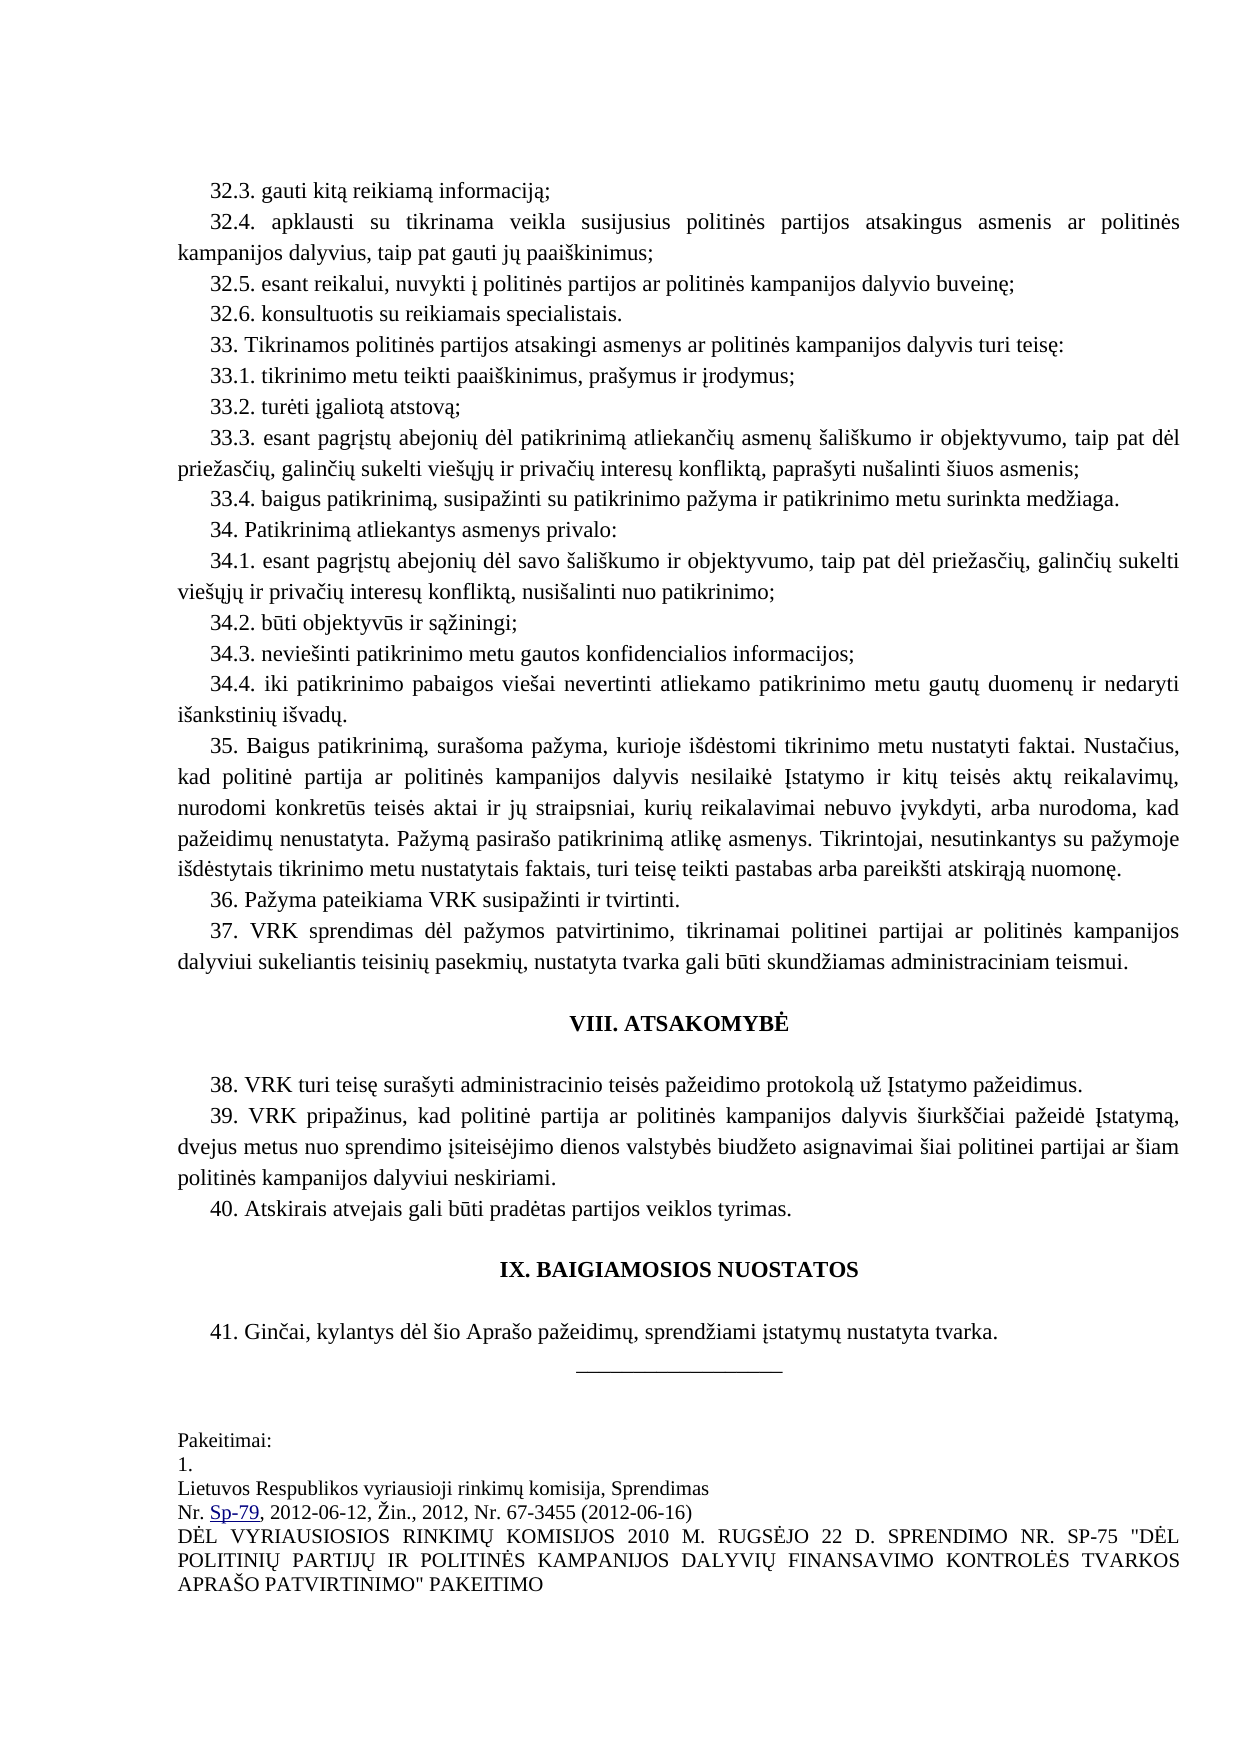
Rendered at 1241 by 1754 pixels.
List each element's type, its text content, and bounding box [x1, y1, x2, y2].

text DĖL VYRIAUSIOSIOS RINKIMŲ KOMISIJOS 2010 M. RUGSĖJO 22 D. SPRENDIMO NR. SP-75 "DĖL POLITINIŲ PARTIJŲ IR POLITINĖS KAMPANIJOS DALYVIŲ FINANSAVIMO KONTROLĖS TVARKOS APRAŠO PATVIRTINIMO" PAKEITIMO [177, 1524, 1181, 1596]
text 33.3. esant pagrįstų abejonių dėl patikrinimą atliekančių asmenų šališkumo ir objektyvumo, taip pat dėl priežasčių, galinčių sukelti viešųjų ir privačių interesų konfliktą, paprašyti nušalinti šiuos asmenis; [177, 424, 1181, 481]
text 34. Patikrinimą atliekantys asmenys privalo: [177, 516, 1181, 543]
text Pakeitimai: [177, 1428, 1181, 1452]
text 37. VRK sprendimas dėl pažymos patvirtinimo, tikrinamai politinei partijai ar politinės kampanijos dalyviui sukeliantis teisinių pasekmių, nustatyta tvarka gali būti skundžiamas administraciniam teismui. [177, 917, 1181, 974]
text 33.4. baigus patikrinimą, susipažinti su patikrinimo pažyma ir patikrinimo metu surinkta medžiaga. [177, 486, 1181, 512]
text VIII. ATSAKOMYBĖ [177, 1010, 1181, 1036]
text 34.1. esant pagrįstų abejonių dėl savo šališkumo ir objektyvumo, taip pat dėl priežasčių, galinčių sukelti viešųjų ir privačių interesų konfliktą, nusišalinti nuo patikrinimo; [177, 547, 1181, 604]
text 32.4. apklausti su tikrinama veikla susijusius politinės partijos atsakingus asmenis ar politinės kampanijos dalyvius, taip pat gauti jų paaiškinimus; [177, 208, 1181, 265]
text 33.1. tikrinimo metu teikti paaiškinimus, prašymus ir įrodymus; [177, 362, 1181, 388]
text __________________ [177, 1349, 1181, 1375]
text 33.2. turėti įgaliotą atstovą; [177, 393, 1181, 419]
text Lietuvos Respublikos vyriausioji rinkimų komisija, Sprendimas [177, 1476, 1181, 1500]
text IX. BAIGIAMOSIOS NUOSTATOS [177, 1256, 1181, 1283]
text 34.4. iki patikrinimo pabaigos viešai nevertinti atliekamo patikrinimo metu gautų duomenų ir nedaryti išankstinių išvadų. [177, 671, 1181, 728]
text 35. Baigus patikrinimą, surašoma pažyma, kurioje išdėstomi tikrinimo metu nustatyti faktai. Nustačius, kad politinė partija ar politinės kampanijos dalyvis nesilaikė Įstatymo ir kitų teisės aktų reikalavimų, nurodomi konkretūs teisės aktai ir jų straipsniai, kurių reikalavimai nebuvo įvykdyti, arba nurodoma, kad pažeidimų nenustatyta. Pažymą pasirašo patikrinimą atlikę asmenys. Tikrintojai, nesutinkantys su pažymoje išdėstytais tikrinimo metu nustatytais faktais, turi teisę teikti pastabas arba pareikšti atskirąją nuomonę. [177, 732, 1181, 882]
text 41. Ginčai, kylantys dėl šio Aprašo pažeidimų, sprendžiami įstatymų nustatyta tvarka. [177, 1318, 1181, 1344]
text 38. VRK turi teisę surašyti administracinio teisės pažeidimo protokolą už Įstatymo pažeidimus. [177, 1071, 1181, 1098]
text 32.5. esant reikalui, nuvykti į politinės partijos ar politinės kampanijos dalyvio buveinę; [177, 270, 1181, 296]
text 33. Tikrinamos politinės partijos atsakingi asmenys ar politinės kampanijos dalyvis turi teisę: [177, 331, 1181, 358]
text 32.3. gauti kitą reikiamą informaciją; [177, 177, 1181, 203]
text Nr. Sp-79, 2012-06-12, Žin., 2012, Nr. 67-3455 (2012-06-16) [177, 1500, 1181, 1524]
text 40. Atskirais atvejais gali būti pradėtas partijos veiklos tyrimas. [177, 1195, 1181, 1221]
text 34.2. būti objektyvūs ir sąžiningi; [177, 609, 1181, 635]
text 34.3. neviešinti patikrinimo metu gautos konfidencialios informacijos; [177, 640, 1181, 666]
text 39. VRK pripažinus, kad politinė partija ar politinės kampanijos dalyvis šiurkščiai pažeidė Įstatymą, dvejus metus nuo sprendimo įsiteisėjimo dienos valstybės biudžeto asignavimai šiai politinei partijai ar šiam politinės kampanijos dalyviui neskiriami. [177, 1102, 1181, 1190]
text 32.6. konsultuotis su reikiamais specialistais. [177, 301, 1181, 327]
text 1. [177, 1452, 1181, 1476]
text 36. Pažyma pateikiama VRK susipažinti ir tvirtinti. [177, 886, 1181, 913]
